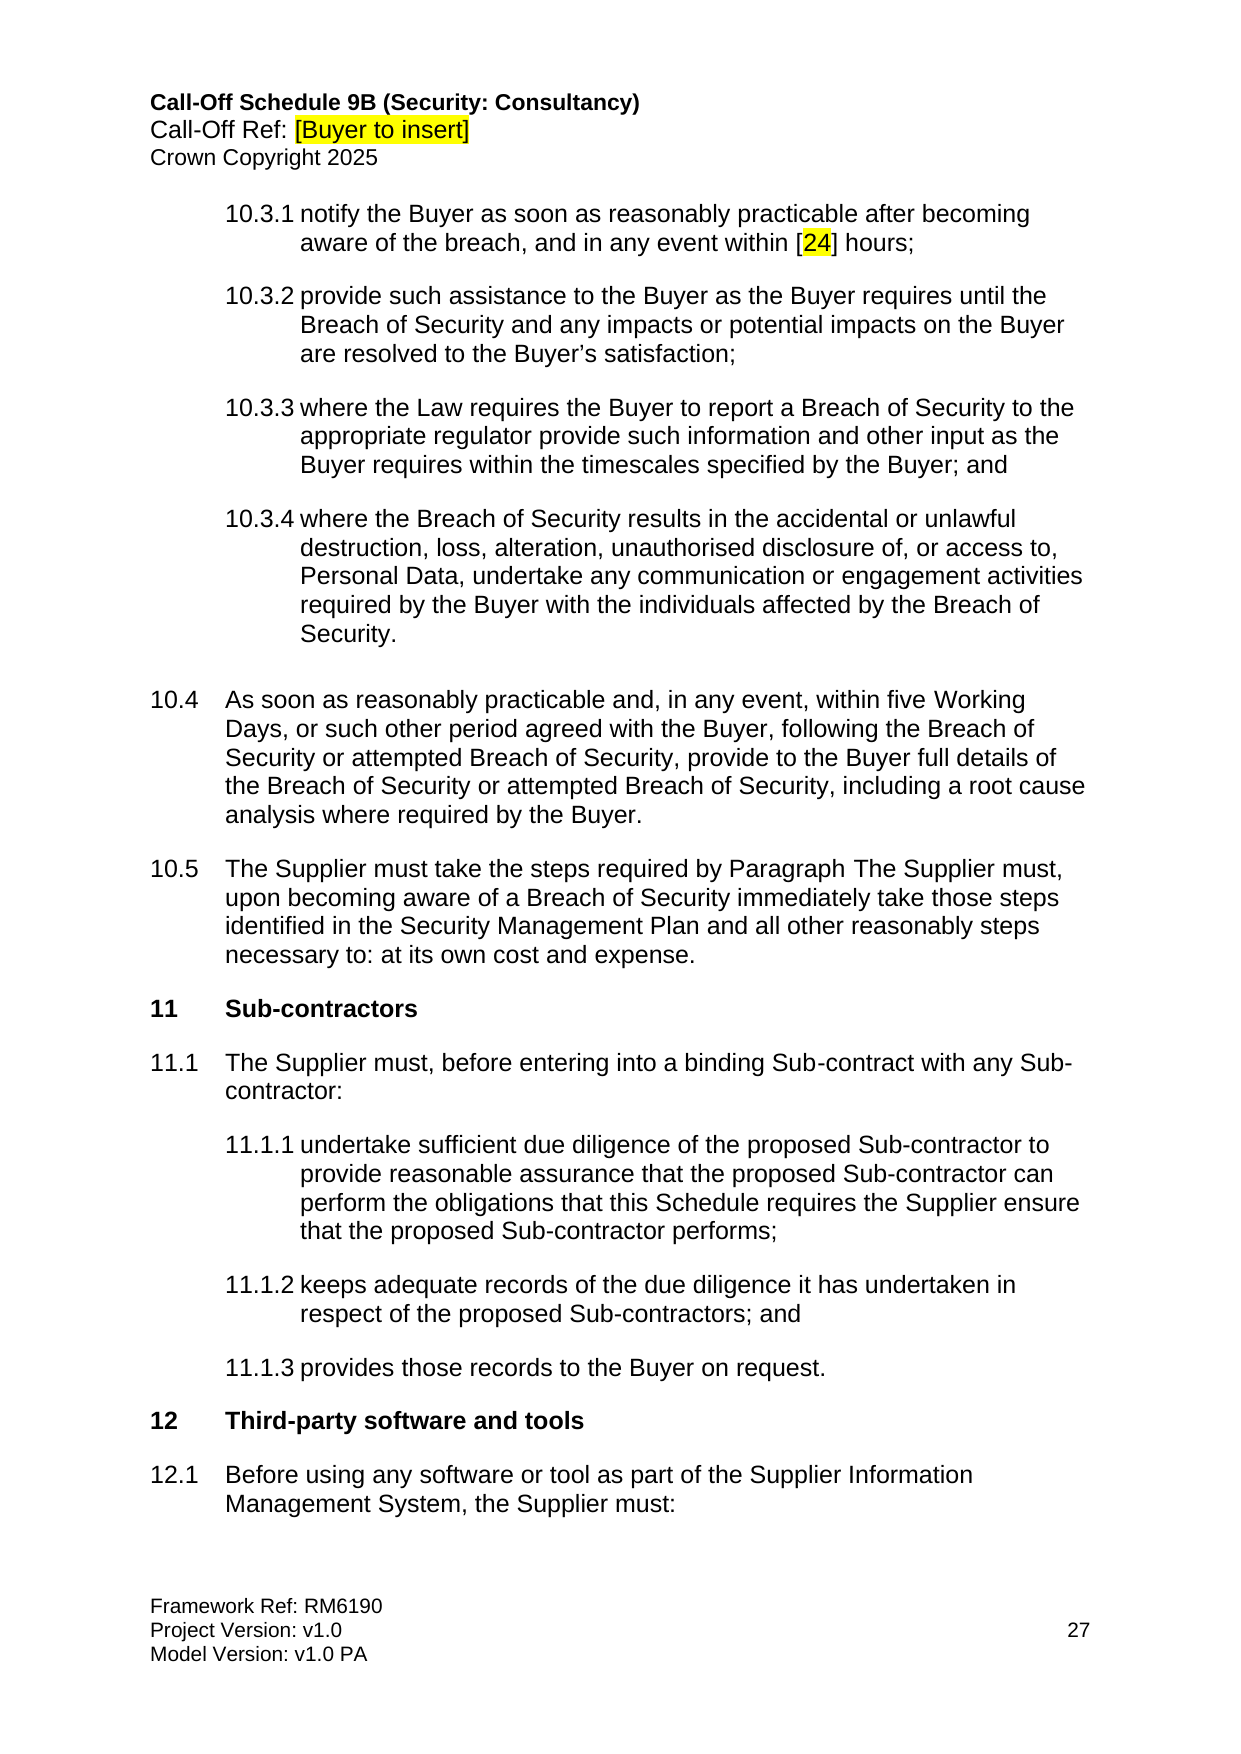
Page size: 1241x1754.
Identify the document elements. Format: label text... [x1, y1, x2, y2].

list The Supplier must, before entering into a binding Sub‑contract with any Sub-contractor: [150, 1048, 1090, 1105]
list notify the Buyer as soon as reasonably practicable after becoming aware of the breach, and in any event within [24] hours; [225, 199, 1090, 256]
list keeps adequate records of the due diligence it has undertaken in respect of the proposed Sub-contractors; and [225, 1270, 1090, 1328]
list As soon as reasonably practicable and, in any event, within five Working Days, or such other period agreed with the Buyer, following the Breach of Security or attempted Breach of Security, provide to the Buyer full details of the Breach of Security or attempted Breach of Security, including a root cause analysis where required by the Buyer. [150, 685, 1090, 829]
list undertake sufficient due diligence of the proposed Sub-contractor to provide reasonable assurance that the proposed Sub-contractor can perform the obligations that this Schedule requires the Supplier ensure that the proposed Sub-contractor performs; [225, 1130, 1090, 1245]
list Before using any software or tool as part of the Supplier Information Management System, the Supplier must: [150, 1460, 1090, 1518]
list The Supplier must take the steps required by Paragraph 10.2 at its own cost and expense. [150, 854, 1090, 969]
list provides those records to the Buyer on request. [225, 1353, 1090, 1381]
list provide such assistance to the Buyer as the Buyer requires until the Breach of Security and any impacts or potential impacts on the Buyer are resolved to the Buyer’s satisfaction; [225, 281, 1090, 368]
list where the Law requires the Buyer to report a Breach of Security to the appropriate regulator provide such information and other input as the Buyer requires within the timescales specified by the Buyer; and [225, 393, 1090, 479]
list Third-party software and tools [150, 1406, 1090, 1435]
list Sub-contractors [150, 994, 1090, 1023]
list where the Breach of Security results in the accidental or unlawful destruction, loss, alteration, unauthorised disclosure of, or access to, Personal Data, undertake any communication or engagement activities required by the Buyer with the individuals affected by the Breach of Security. [225, 504, 1090, 648]
